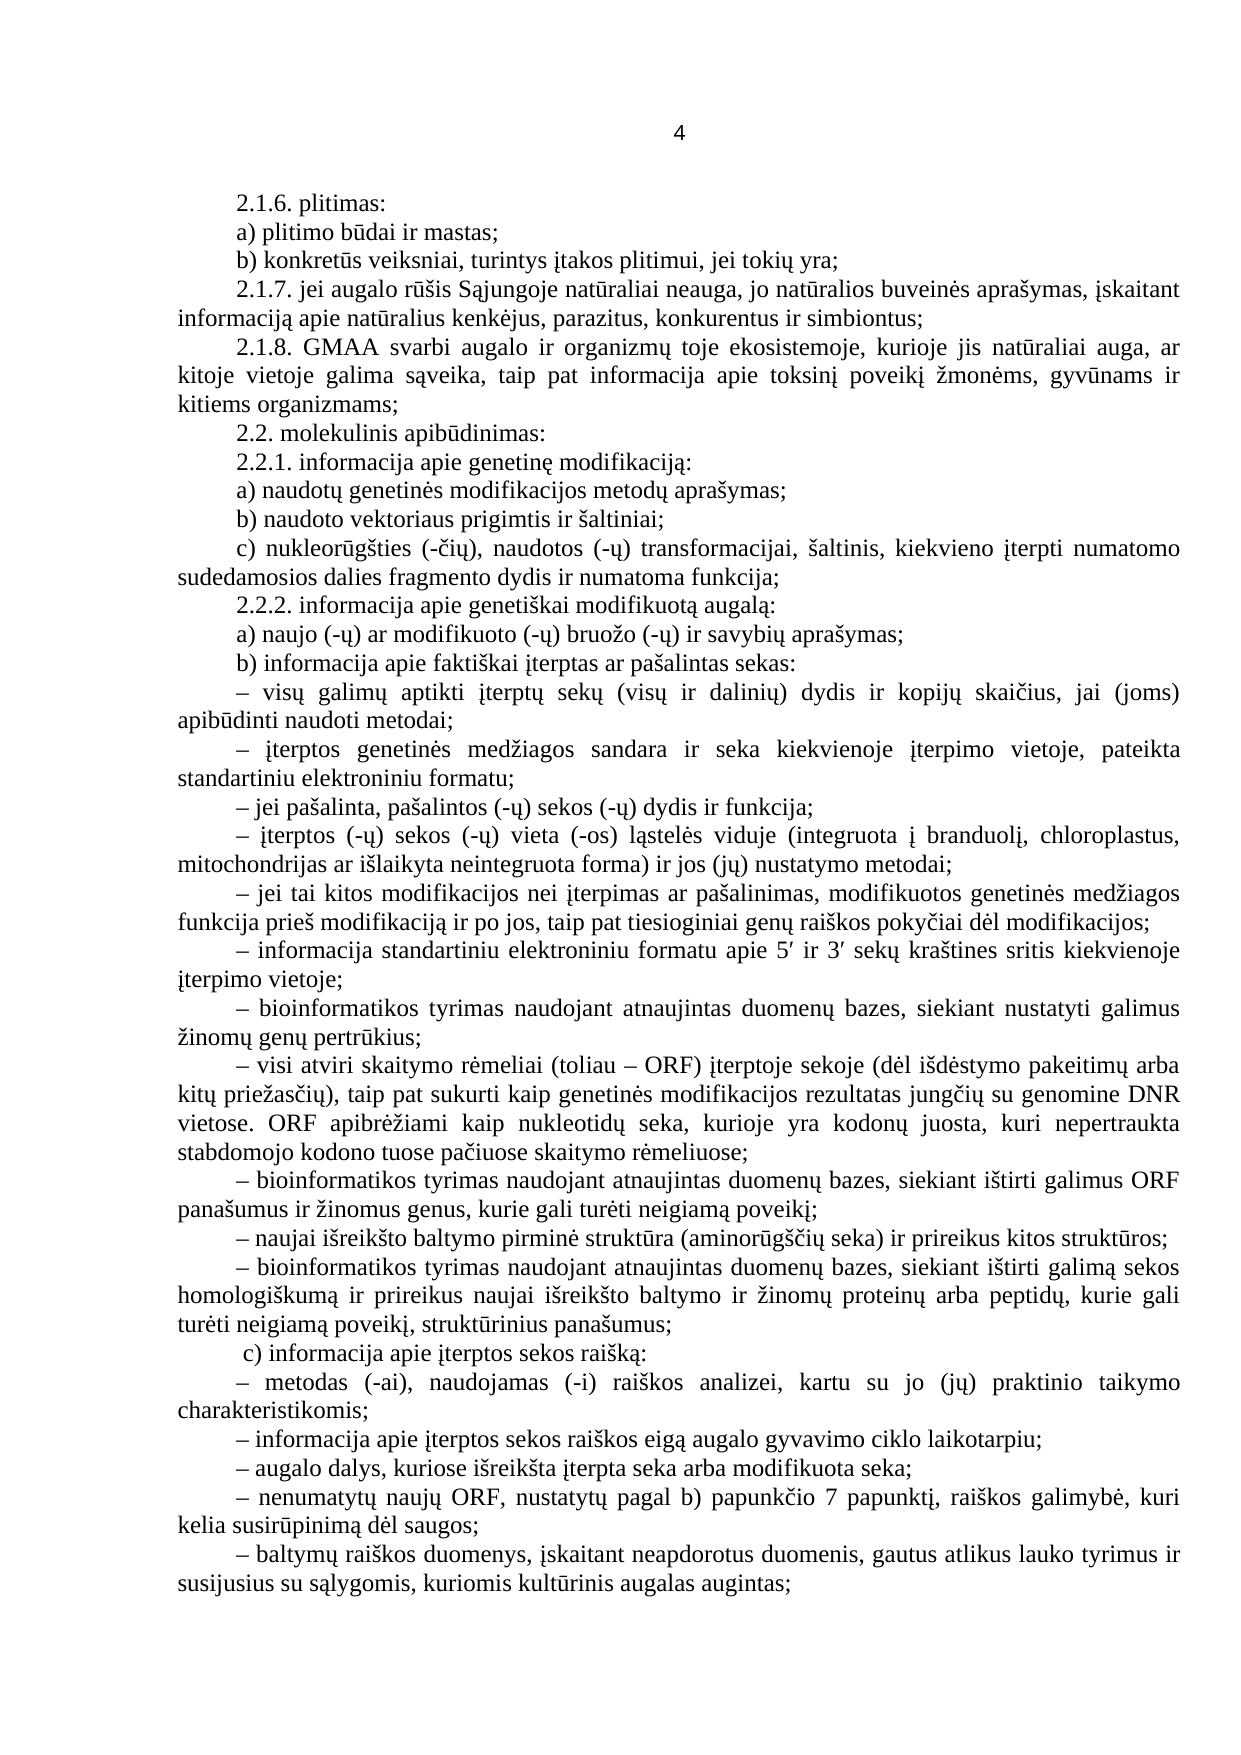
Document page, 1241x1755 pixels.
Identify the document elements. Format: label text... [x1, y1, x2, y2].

text – visų galimų aptikti įterptų sekų (visų ir dalinių) dydis ir kopijų skaičius, jai (joms) apibūdinti naudoti metodai; [177, 677, 1181, 734]
text – jei tai kitos modifikacijos nei įterpimas ar pašalinimas, modifikuotos genetinės medžiagos funkcija prieš modifikaciją ir po jos, taip pat tiesioginiai genų raiškos pokyčiai dėl modifikacijos; [177, 878, 1181, 935]
text a) naudotų genetinės modifikacijos metodų aprašymas; [177, 475, 1181, 504]
text – įterptos (-ų) sekos (-ų) vieta (-os) ląstelės viduje (integruota į branduolį, chloroplastus, mitochondrijas ar išlaikyta neintegruota forma) ir jos (jų) nustatymo metodai; [177, 820, 1181, 878]
text – nenumatytų naujų ORF, nustatytų pagal b) papunkčio 7 papunktį, raiškos galimybė, kuri kelia susirūpinimą dėl saugos; [177, 1482, 1181, 1539]
text b) informacija apie faktiškai įterptas ar pašalintas sekas: [177, 648, 1181, 677]
text c) informacija apie įterptos sekos raišką: [177, 1338, 1181, 1367]
text b) konkretūs veiksniai, turintys įtakos plitimui, jei tokių yra; [177, 245, 1181, 274]
text – bioinformatikos tyrimas naudojant atnaujintas duomenų bazes, siekiant nustatyti galimus žinomų genų pertrūkius; [177, 993, 1181, 1050]
text 2.1.8. GMAA svarbi augalo ir organizmų toje ekosistemoje, kurioje jis natūraliai auga, ar kitoje vietoje galima sąveika, taip pat informacija apie toksinį poveikį žmonėms, gyvūnams ir kitiems organizmams; [177, 332, 1181, 418]
text – metodas (-ai), naudojamas (-i) raiškos analizei, kartu su jo (jų) praktinio taikymo charakteristikomis; [177, 1367, 1181, 1424]
text – informacija apie įterptos sekos raiškos eigą augalo gyvavimo ciklo laikotarpiu; [177, 1424, 1181, 1453]
text 2.2.1. informacija apie genetinę modifikaciją: [177, 447, 1181, 475]
text – augalo dalys, kuriose išreikšta įterpta seka arba modifikuota seka; [177, 1453, 1181, 1482]
text – įterptos genetinės medžiagos sandara ir seka kiekvienoje įterpimo vietoje, pateikta standartiniu elektroniniu formatu; [177, 734, 1181, 792]
text 2.1.7. jei augalo rūšis Sąjungoje natūraliai neauga, jo natūralios buveinės aprašymas, įskaitant informaciją apie natūralius kenkėjus, parazitus, konkurentus ir simbiontus; [177, 274, 1181, 332]
text b) naudoto vektoriaus prigimtis ir šaltiniai; [177, 504, 1181, 533]
text a) plitimo būdai ir mastas; [177, 217, 1181, 245]
text c) nukleorūgšties (-čių), naudotos (-ų) transformacijai, šaltinis, kiekvieno įterpti numatomo sudedamosios dalies fragmento dydis ir numatoma funkcija; [177, 533, 1181, 590]
text – bioinformatikos tyrimas naudojant atnaujintas duomenų bazes, siekiant ištirti galimus ORF panašumus ir žinomus genus, kurie gali turėti neigiamą poveikį; [177, 1165, 1181, 1223]
text – informacija standartiniu elektroniniu formatu apie 5′ ir 3′ sekų kraštines sritis kiekvienoje įterpimo vietoje; [177, 935, 1181, 993]
text – naujai išreikšto baltymo pirminė struktūra (aminorūgščių seka) ir prireikus kitos struktūros; [177, 1223, 1181, 1252]
text – baltymų raiškos duomenys, įskaitant neapdorotus duomenis, gautus atlikus lauko tyrimus ir susijusius su sąlygomis, kuriomis kultūrinis augalas augintas; [177, 1539, 1181, 1597]
text 2.1.6. plitimas: [177, 188, 1181, 217]
text 2.2. molekulinis apibūdinimas: [177, 418, 1181, 447]
text 2.2.2. informacija apie genetiškai modifikuotą augalą: [177, 590, 1181, 619]
text – jei pašalinta, pašalintos (-ų) sekos (-ų) dydis ir funkcija; [177, 792, 1181, 820]
text – bioinformatikos tyrimas naudojant atnaujintas duomenų bazes, siekiant ištirti galimą sekos homologiškumą ir prireikus naujai išreikšto baltymo ir žinomų proteinų arba peptidų, kurie gali turėti neigiamą poveikį, struktūrinius panašumus; [177, 1252, 1181, 1338]
text a) naujo (-ų) ar modifikuoto (-ų) bruožo (-ų) ir savybių aprašymas; [177, 619, 1181, 648]
text – visi atviri skaitymo rėmeliai (toliau – ORF) įterptoje sekoje (dėl išdėstymo pakeitimų arba kitų priežasčių), taip pat sukurti kaip genetinės modifikacijos rezultatas jungčių su genomine DNR vietose. ORF apibrėžiami kaip nukleotidų seka, kurioje yra kodonų juosta, kuri nepertraukta stabdomojo kodono tuose pačiuose skaitymo rėmeliuose; [177, 1050, 1181, 1165]
